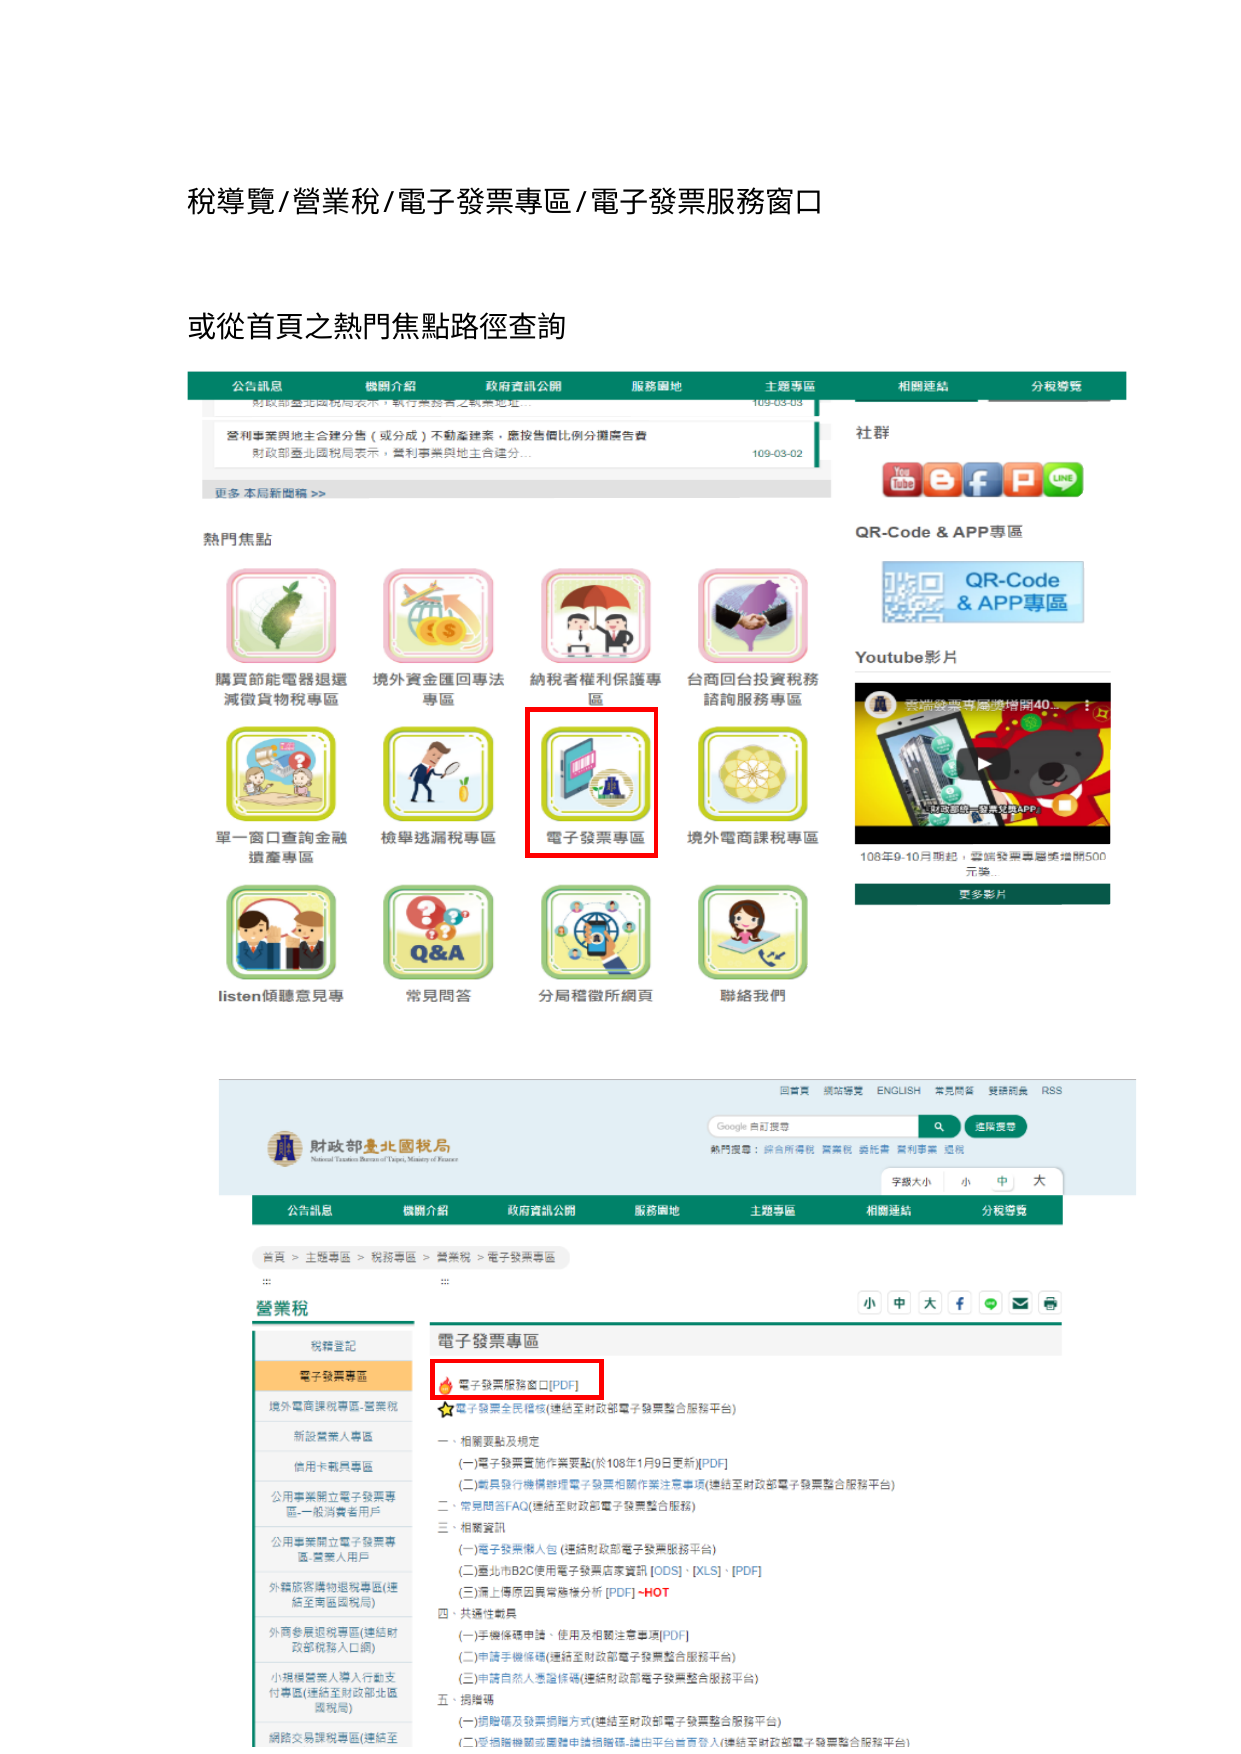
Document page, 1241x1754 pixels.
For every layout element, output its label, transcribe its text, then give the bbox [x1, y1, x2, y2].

text 稅導覽/營業稅/電子發票專區/電子發票服務窗口 [187, 158, 1053, 221]
text 或從首頁之熱門焦點路徑查詢 [187, 283, 1053, 346]
